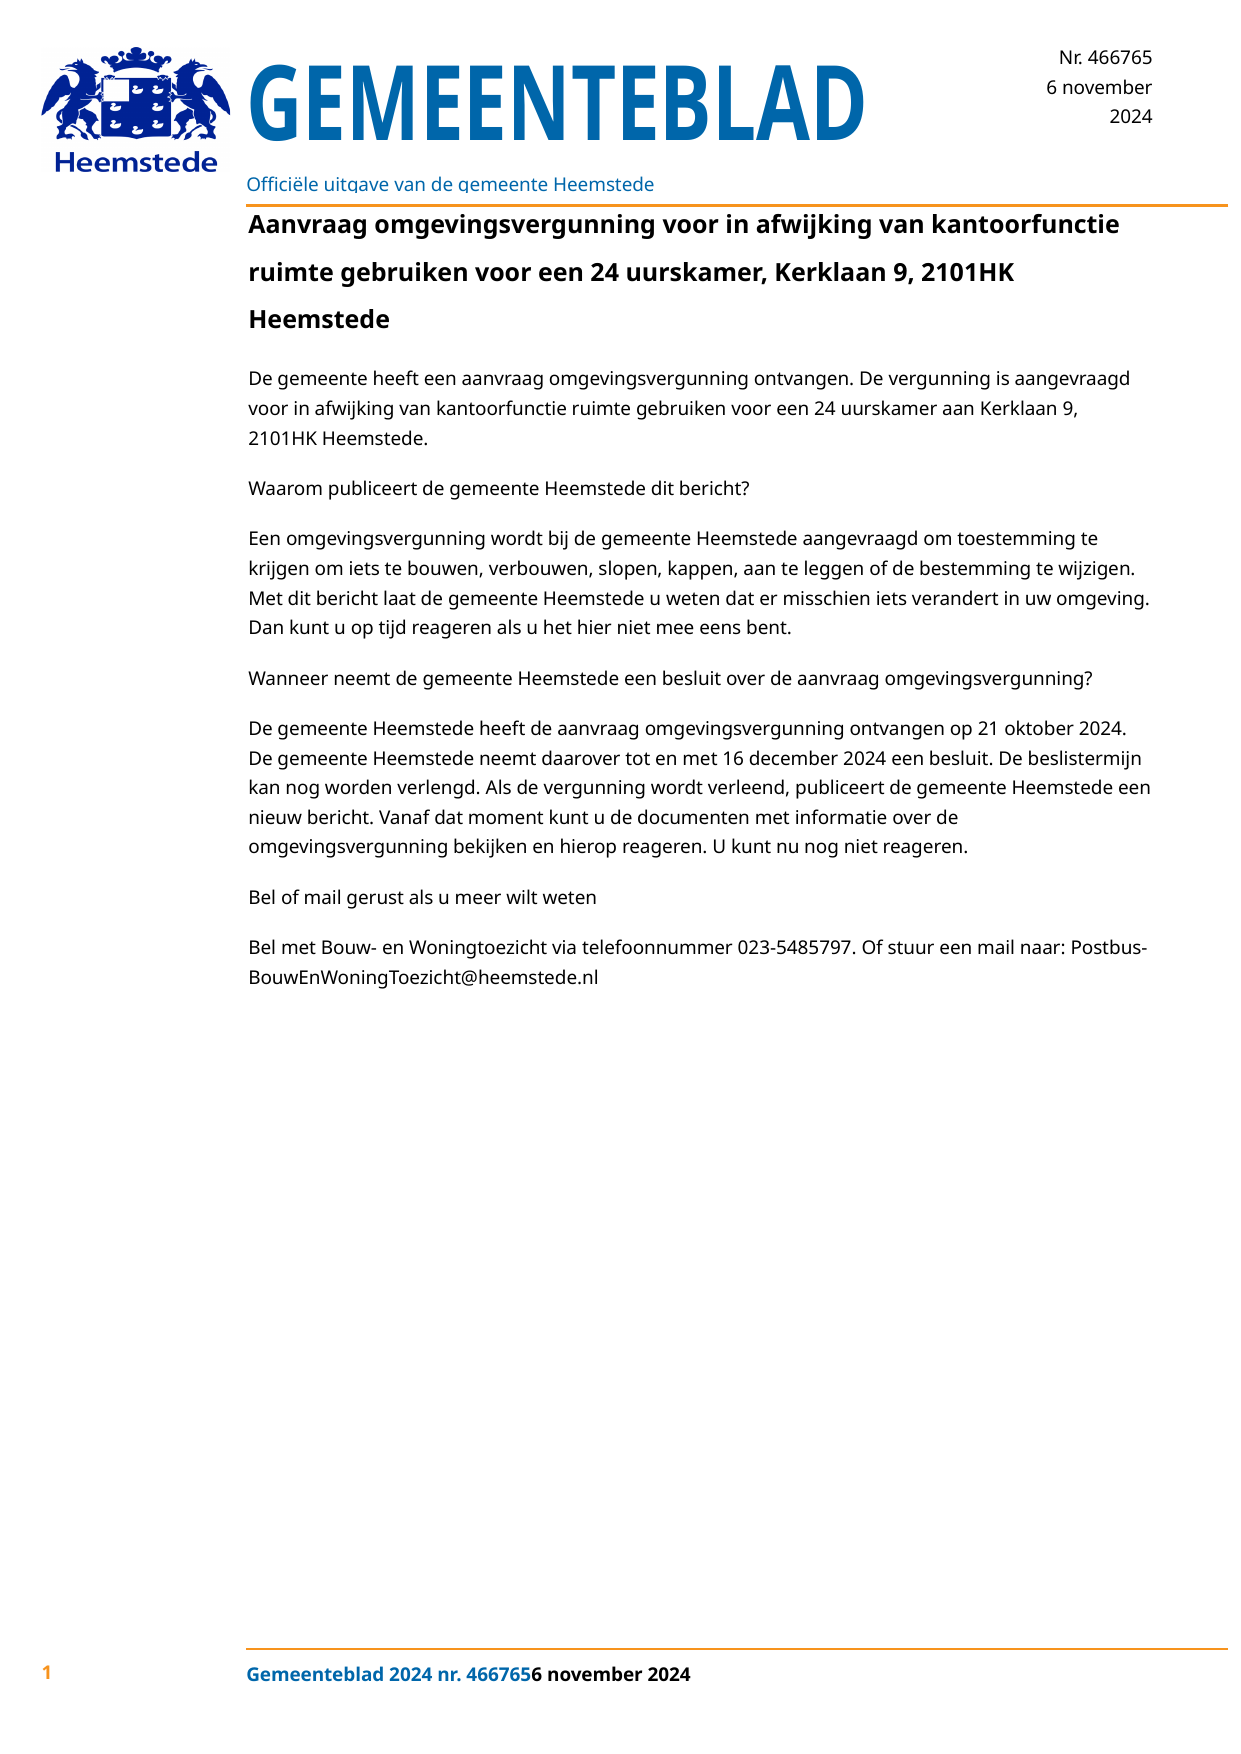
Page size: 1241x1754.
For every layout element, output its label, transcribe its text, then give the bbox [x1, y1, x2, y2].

text Aanvraag omgevingsvergunning voor in afwijking van kantoorfunctie ruimte gebruiken voor een 24 uurskamer, Kerklaan 9, 2101HK Heemstede [248, 207, 1152, 336]
text Waarom publiceert de gemeente Heemstede dit bericht? [248, 475, 1152, 501]
text Een omgevingsvergunning wordt bij de gemeente Heemstede aangevraagd om toestemming te krijgen om iets te bouwen, verbouwen, slopen, kappen, aan te leggen of de bestemming te wijzigen. Met dit bericht laat de gemeente Heemstede u weten dat er misschien iets verandert in uw omgeving. Dan kunt u op tijd reageren als u het hier niet mee eens bent. [248, 526, 1152, 640]
picture [41, 47, 231, 172]
text De gemeente Heemstede heeft de aanvraag omgevingsvergunning ontvangen op 21 oktober 2024. De gemeente Heemstede neemt daarover tot en met 16 december 2024 een besluit. De beslistermijn kan nog worden verlengd. Als de vergunning wordt verleend, publiceert de gemeente Heemstede een nieuw bericht. Vanaf dat moment kunt u de documenten met informatie over de omgevingsvergunning bekijken en hierop reageren. U kunt nu nog niet reageren. [248, 715, 1152, 859]
text Bel met Bouw- en Woningtoezicht via telefoonnummer 023-5485797. Of stuur een mail naar: Postbus-BouwEnWoningToezicht@heemstede.nl [248, 934, 1152, 989]
text De gemeente heeft een aanvraag omgevingsvergunning ontvangen. De vergunning is aangevraagd voor in afwijking van kantoorfunctie ruimte gebruiken voor een 24 uurskamer aan Kerklaan 9, 2101HK Heemstede. [248, 366, 1152, 450]
text Wanneer neemt de gemeente Heemstede een besluit over de aanvraag omgevingsvergunning? [248, 665, 1152, 690]
text Bel of mail gerust als u meer wilt weten [248, 884, 1152, 909]
